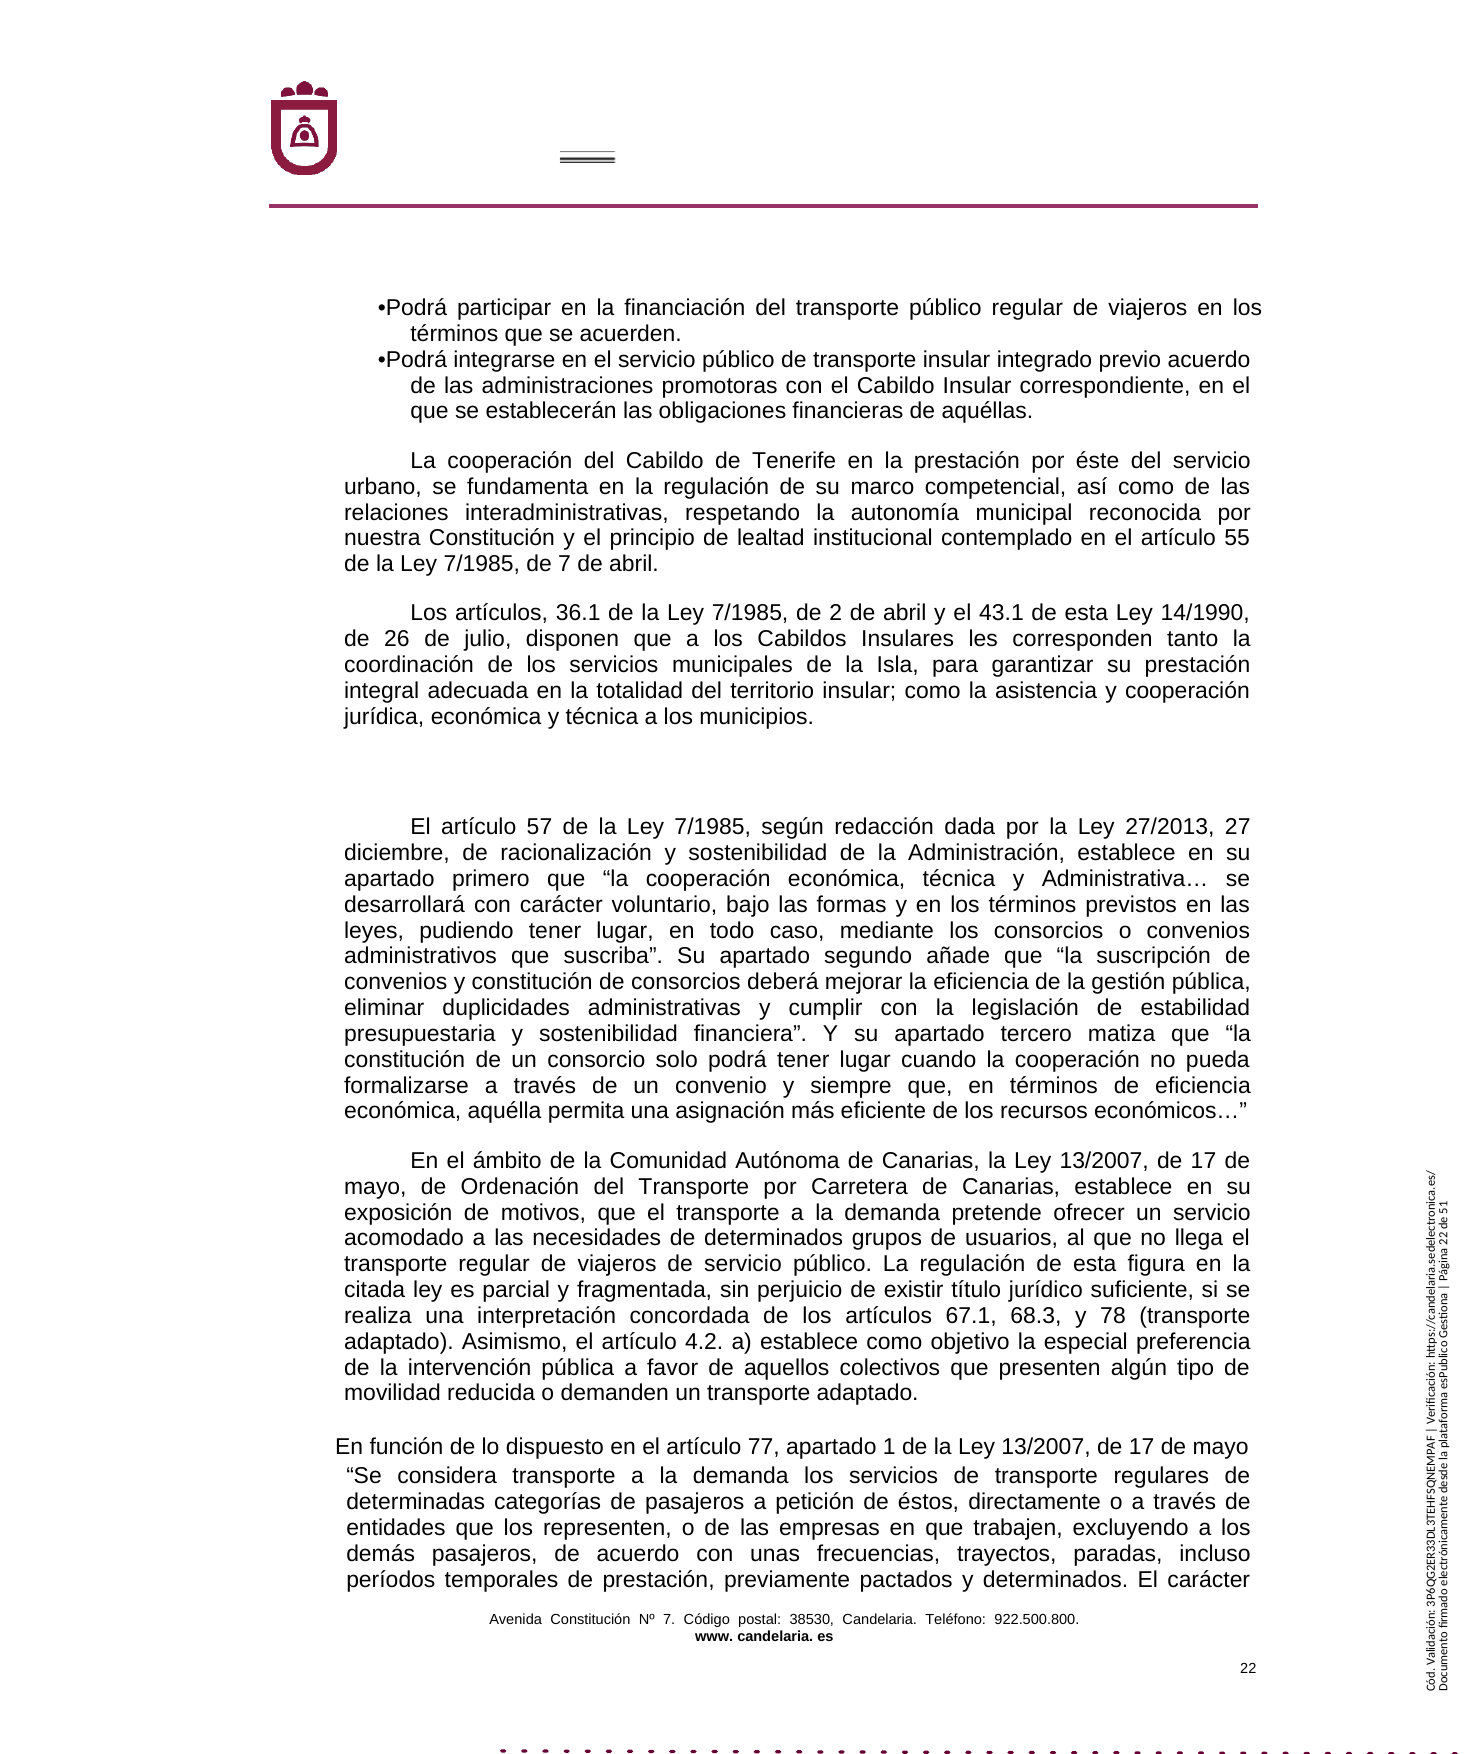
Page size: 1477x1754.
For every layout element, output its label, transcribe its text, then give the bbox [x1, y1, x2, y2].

text En función de lo dispuesto en el artículo 77, apartado 1 de la Ley 13/2007, de 17 de mayo [335, 1434, 1262, 1460]
text En el ámbito de la Comunidad Autónoma de Canarias, la Ley 13/2007, de 17 de mayo, de Ordenación del Transporte por Carretera de Canarias, establece en su exposición de motivos, que el transporte a la demanda pretende ofrecer un servicio acomodado a las necesidades de determinados grupos de usuarios, al que no llega el transporte regular de viajeros de servicio público. La regulación de esta figura en la citada ley es parcial y fragmentada, sin perjuicio de existir título jurídico suficiente, si se realiza una interpretación concordada de los artículos 67.1, 68.3, y 78 (transporte adaptado). Asimismo, el artículo 4.2. a) establece como objetivo la especial preferencia de la intervención pública a favor de aquellos colectivos que presenten algún tipo de movilidad reducida o demanden un transporte adaptado. [344, 1147, 1251, 1406]
text El artículo 57 de la Ley 7/1985, según redacción dada por la Ley 27/2013, 27 diciembre, de racionalización y sostenibilidad de la Administración, establece en su apartado primero que “la cooperación económica, técnica y Administrativa… se desarrollará con carácter voluntario, bajo las formas y en los términos previstos en las leyes, pudiendo tener lugar, en todo caso, mediante los consorcios o convenios administrativos que suscriba”. Su apartado segundo añade que “la suscripción de convenios y constitución de consorcios deberá mejorar la eficiencia de la gestión pública, eliminar duplicidades administrativas y cumplir con la legislación de estabilidad presupuestaria y sostenibilidad financiera”. Y su apartado tercero matiza que “la constitución de un consorcio solo podrá tener lugar cuando la cooperación no pueda formalizarse a través de un convenio y siempre que, en términos de eficiencia económica, aquélla permita una asignación más eficiente de los recursos económicos…” [344, 814, 1251, 1124]
text “Se considera transporte a la demanda los servicios de transporte regulares de determinadas categorías de pasajeros a petición de éstos, directamente o a través de entidades que los representen, o de las empresas en que trabajen, excluyendo a los demás pasajeros, de acuerdo con unas frecuencias, trayectos, paradas, incluso períodos temporales de prestación, previamente pactados y determinados. El carácter [346, 1463, 1251, 1592]
text Los artículos, 36.1 de la Ley 7/1985, de 2 de abril y el 43.1 de esta Ley 14/1990, de 26 de julio, disponen que a los Cabildos Insulares les corresponden tanto la coordinación de los servicios municipales de la Isla, para garantizar su prestación integral adecuada en la totalidad del territorio insular; como la asistencia y cooperación jurídica, económica y técnica a los municipios. [344, 600, 1251, 729]
text •Podrá participar en la financiación del transporte público regular de viajeros en los términos que se acuerden. [378, 294, 1262, 346]
text •Podrá integrarse en el servicio público de transporte insular integrado previo acuerdo de las administraciones promotoras con el Cabildo Insular correspondiente, en el que se establecerán las obligaciones financieras de aquéllas. [378, 346, 1251, 424]
text La cooperación del Cabildo de Tenerife en la prestación por éste del servicio urbano, se fundamenta en la regulación de su marco competencial, así como de las relaciones interadministrativas, respetando la autonomía municipal reconocida por nuestra Constitución y el principio de lealtad institucional contemplado en el artículo 55 de la Ley 7/1985, de 7 de abril. [344, 447, 1251, 577]
